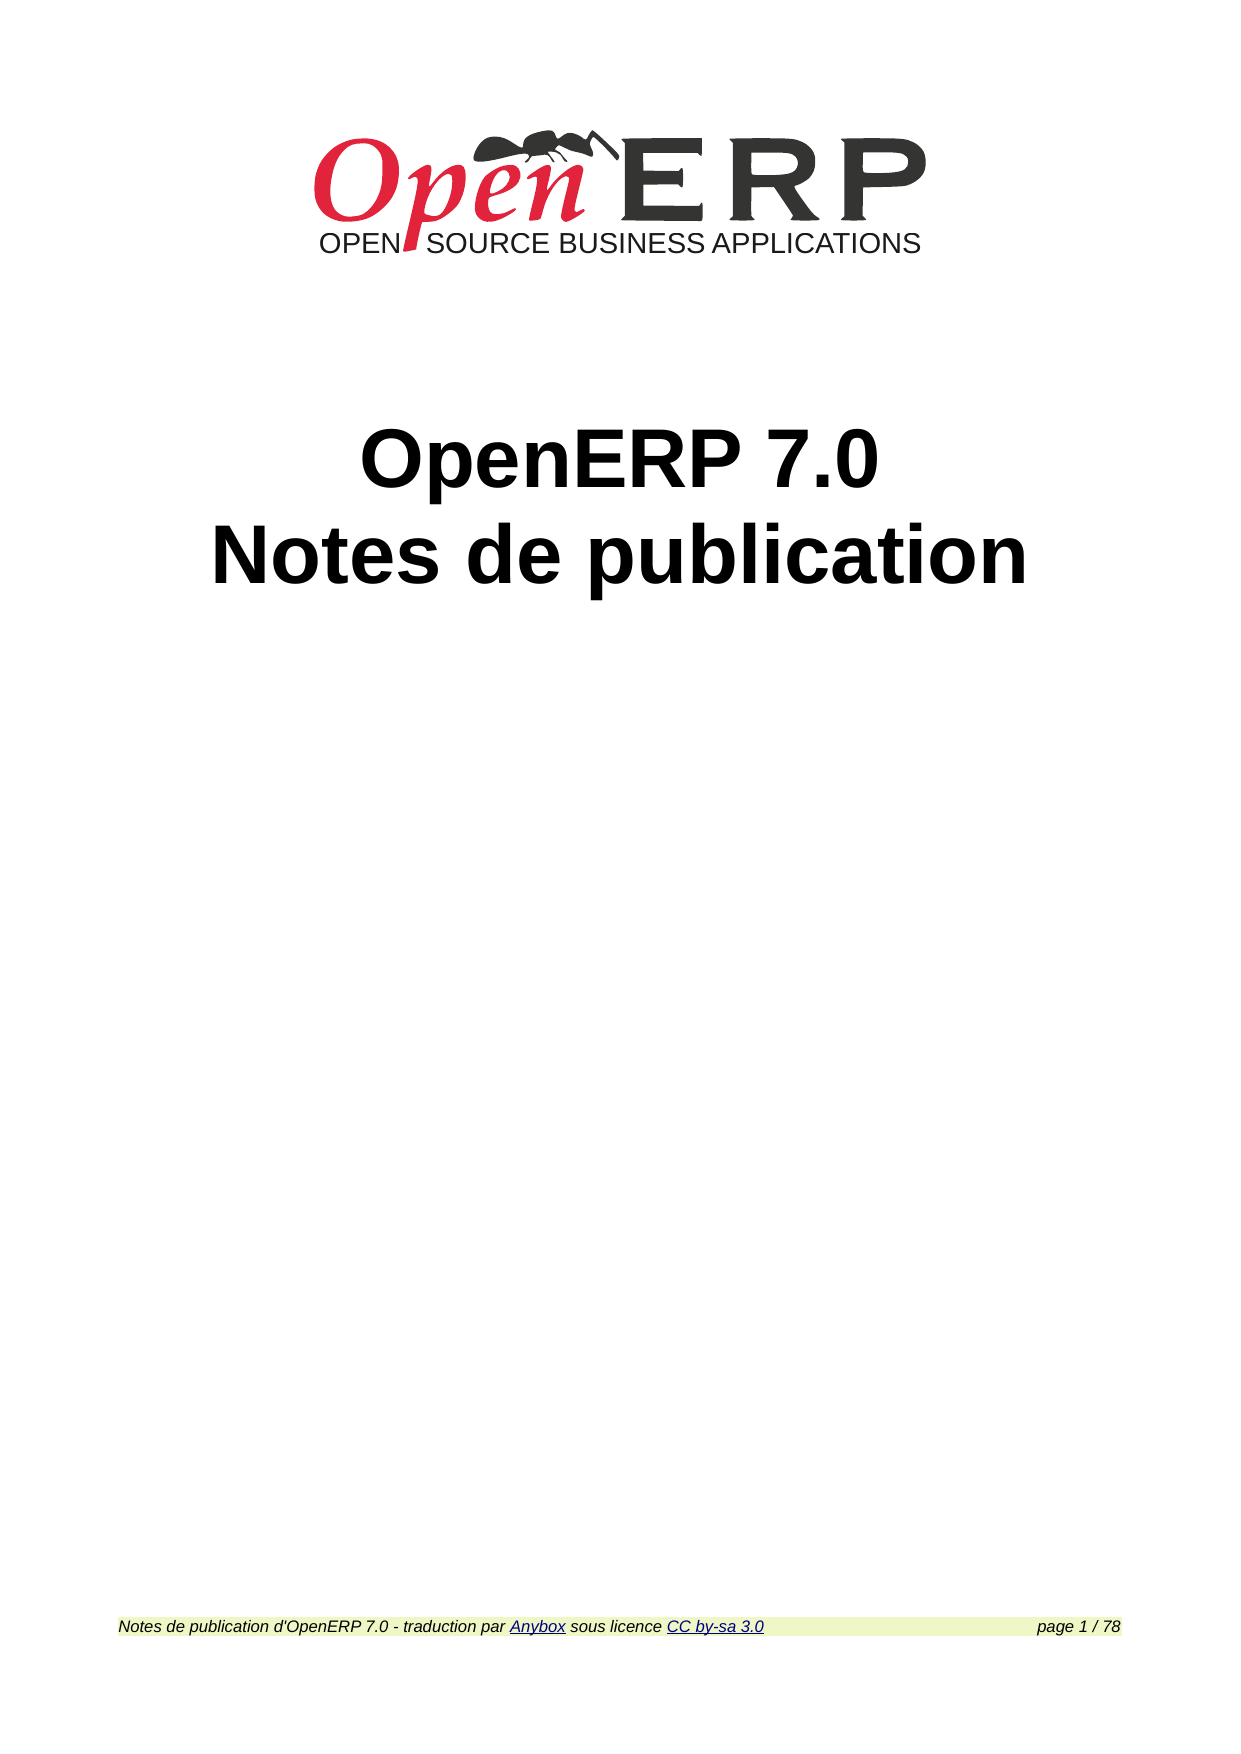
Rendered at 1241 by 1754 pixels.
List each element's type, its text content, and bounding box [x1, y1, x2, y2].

subtitle OpenERP 7.0 Notes de publication [118, 410, 1122, 601]
